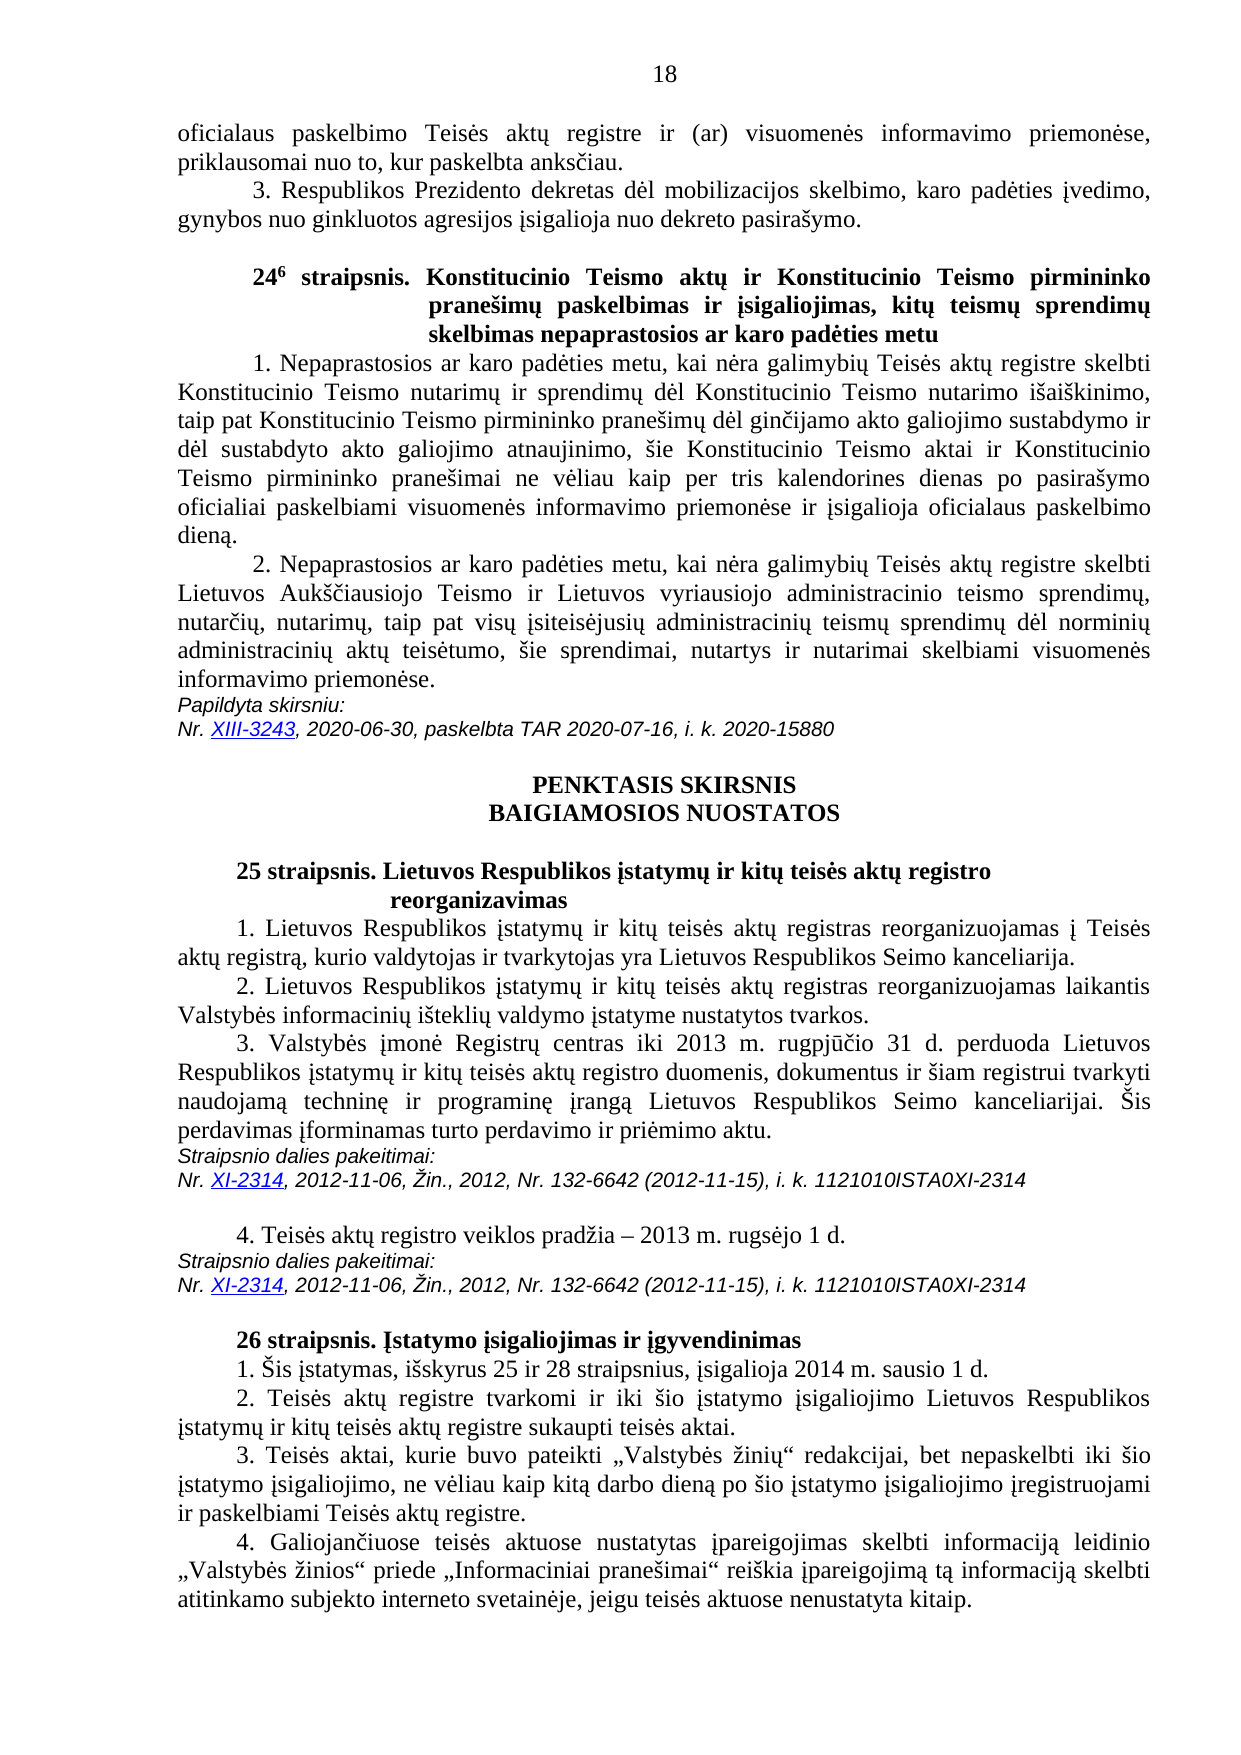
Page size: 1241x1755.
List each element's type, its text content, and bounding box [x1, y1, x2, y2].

text 3. Valstybės įmonė Registrų centras iki 2013 m. rugpjūčio 31 d. perduoda Lietuvos Respublikos įstatymų ir kitų teisės aktų registro duomenis, dokumentus ir šiam registrui tvarkyti naudojamą techninę ir programinę įrangą Lietuvos Respublikos Seimo kanceliarijai. Šis perdavimas įforminamas turto perdavimo ir priėmimo aktu. [177, 1028, 1152, 1143]
text Straipsnio dalies pakeitimai: [177, 1249, 1152, 1273]
text PENKTASIS SKIRSNIS [177, 770, 1152, 798]
text Nr. XIII-3243, 2020-06-30, paskelbta TAR 2020-07-16, i. k. 2020-15880 [177, 717, 1152, 741]
text 3. Teisės aktai, kurie buvo pateikti „Valstybės žinių“ redakcijai, bet nepaskelbti iki šio įstatymo įsigaliojimo, ne vėliau kaip kitą darbo dieną po šio įstatymo įsigaliojimo įregistruojami ir paskelbiami Teisės aktų registre. [177, 1441, 1152, 1527]
text Nr. XI-2314, 2012-11-06, Žin., 2012, Nr. 132-6642 (2012-11-15), i. k. 1121010ISTA0XI-2314 [177, 1167, 1152, 1191]
text Straipsnio dalies pakeitimai: [177, 1143, 1152, 1167]
text oficialaus paskelbimo Teisės aktų registre ir (ar) visuomenės informavimo priemonėse, priklausomai nuo to, kur paskelbta anksčiau. [177, 118, 1152, 176]
text 2. Nepaprastosios ar karo padėties metu, kai nėra galimybių Teisės aktų registre skelbti Lietuvos Aukščiausiojo Teismo ir Lietuvos vyriausiojo administracinio teismo sprendimų, nutarčių, nutarimų, taip pat visų įsiteisėjusių administracinių teismų sprendimų dėl norminių administracinių aktų teisėtumo, šie sprendimai, nutartys ir nutarimai skelbiami visuomenės informavimo priemonėse. [177, 549, 1152, 693]
text 1. Šis įstatymas, išskyrus 25 ir 28 straipsnius, įsigalioja 2014 m. sausio 1 d. [177, 1354, 1152, 1383]
text 2. Teisės aktų registre tvarkomi ir iki šio įstatymo įsigaliojimo Lietuvos Respublikos įstatymų ir kitų teisės aktų registre sukaupti teisės aktai. [177, 1383, 1152, 1441]
text 1. Nepaprastosios ar karo padėties metu, kai nėra galimybių Teisės aktų registre skelbti Konstitucinio Teismo nutarimų ir sprendimų dėl Konstitucinio Teismo nutarimo išaiškinimo, taip pat Konstitucinio Teismo pirmininko pranešimų dėl ginčijamo akto galiojimo sustabdymo ir dėl sustabdyto akto galiojimo atnaujinimo, šie Konstitucinio Teismo aktai ir Konstitucinio Teismo pirmininko pranešimai ne vėliau kaip per tris kalendorines dienas po pasirašymo oficialiai paskelbiami visuomenės informavimo priemonėse ir įsigalioja oficialaus paskelbimo dieną. [177, 348, 1152, 549]
text 246 straipsnis. Konstitucinio Teismo aktų ir Konstitucinio Teismo pirmininko pranešimų paskelbimas ir įsigaliojimas, kitų teismų sprendimų skelbimas nepaprastosios ar karo padėties metu [252, 262, 1152, 348]
text 25 straipsnis. Lietuvos Respublikos įstatymų ir kitų teisės aktų registro reorganizavimas [236, 856, 1152, 913]
text Papildyta skirsniu: [177, 693, 1152, 717]
text 4. Teisės aktų registro veiklos pradžia – 2013 m. rugsėjo 1 d. [177, 1220, 1152, 1249]
text 3. Respublikos Prezidento dekretas dėl mobilizacijos skelbimo, karo padėties įvedimo, gynybos nuo ginkluotos agresijos įsigalioja nuo dekreto pasirašymo. [177, 176, 1152, 233]
text BAIGIAMOSIOS NUOSTATOS [177, 798, 1152, 827]
text 26 straipsnis. Įstatymo įsigaliojimas ir įgyvendinimas [177, 1326, 1152, 1354]
text Nr. XI-2314, 2012-11-06, Žin., 2012, Nr. 132-6642 (2012-11-15), i. k. 1121010ISTA0XI-2314 [177, 1273, 1152, 1297]
text 4. Galiojančiuose teisės aktuose nustatytas įpareigojimas skelbti informaciją leidinio „Valstybės žinios“ priede „Informaciniai pranešimai“ reiškia įpareigojimą tą informaciją skelbti atitinkamo subjekto interneto svetainėje, jeigu teisės aktuose nenustatyta kitaip. [177, 1527, 1152, 1613]
text 2. Lietuvos Respublikos įstatymų ir kitų teisės aktų registras reorganizuojamas laikantis Valstybės informacinių išteklių valdymo įstatyme nustatytos tvarkos. [177, 971, 1152, 1028]
text 1. Lietuvos Respublikos įstatymų ir kitų teisės aktų registras reorganizuojamas į Teisės aktų registrą, kurio valdytojas ir tvarkytojas yra Lietuvos Respublikos Seimo kanceliarija. [177, 913, 1152, 971]
